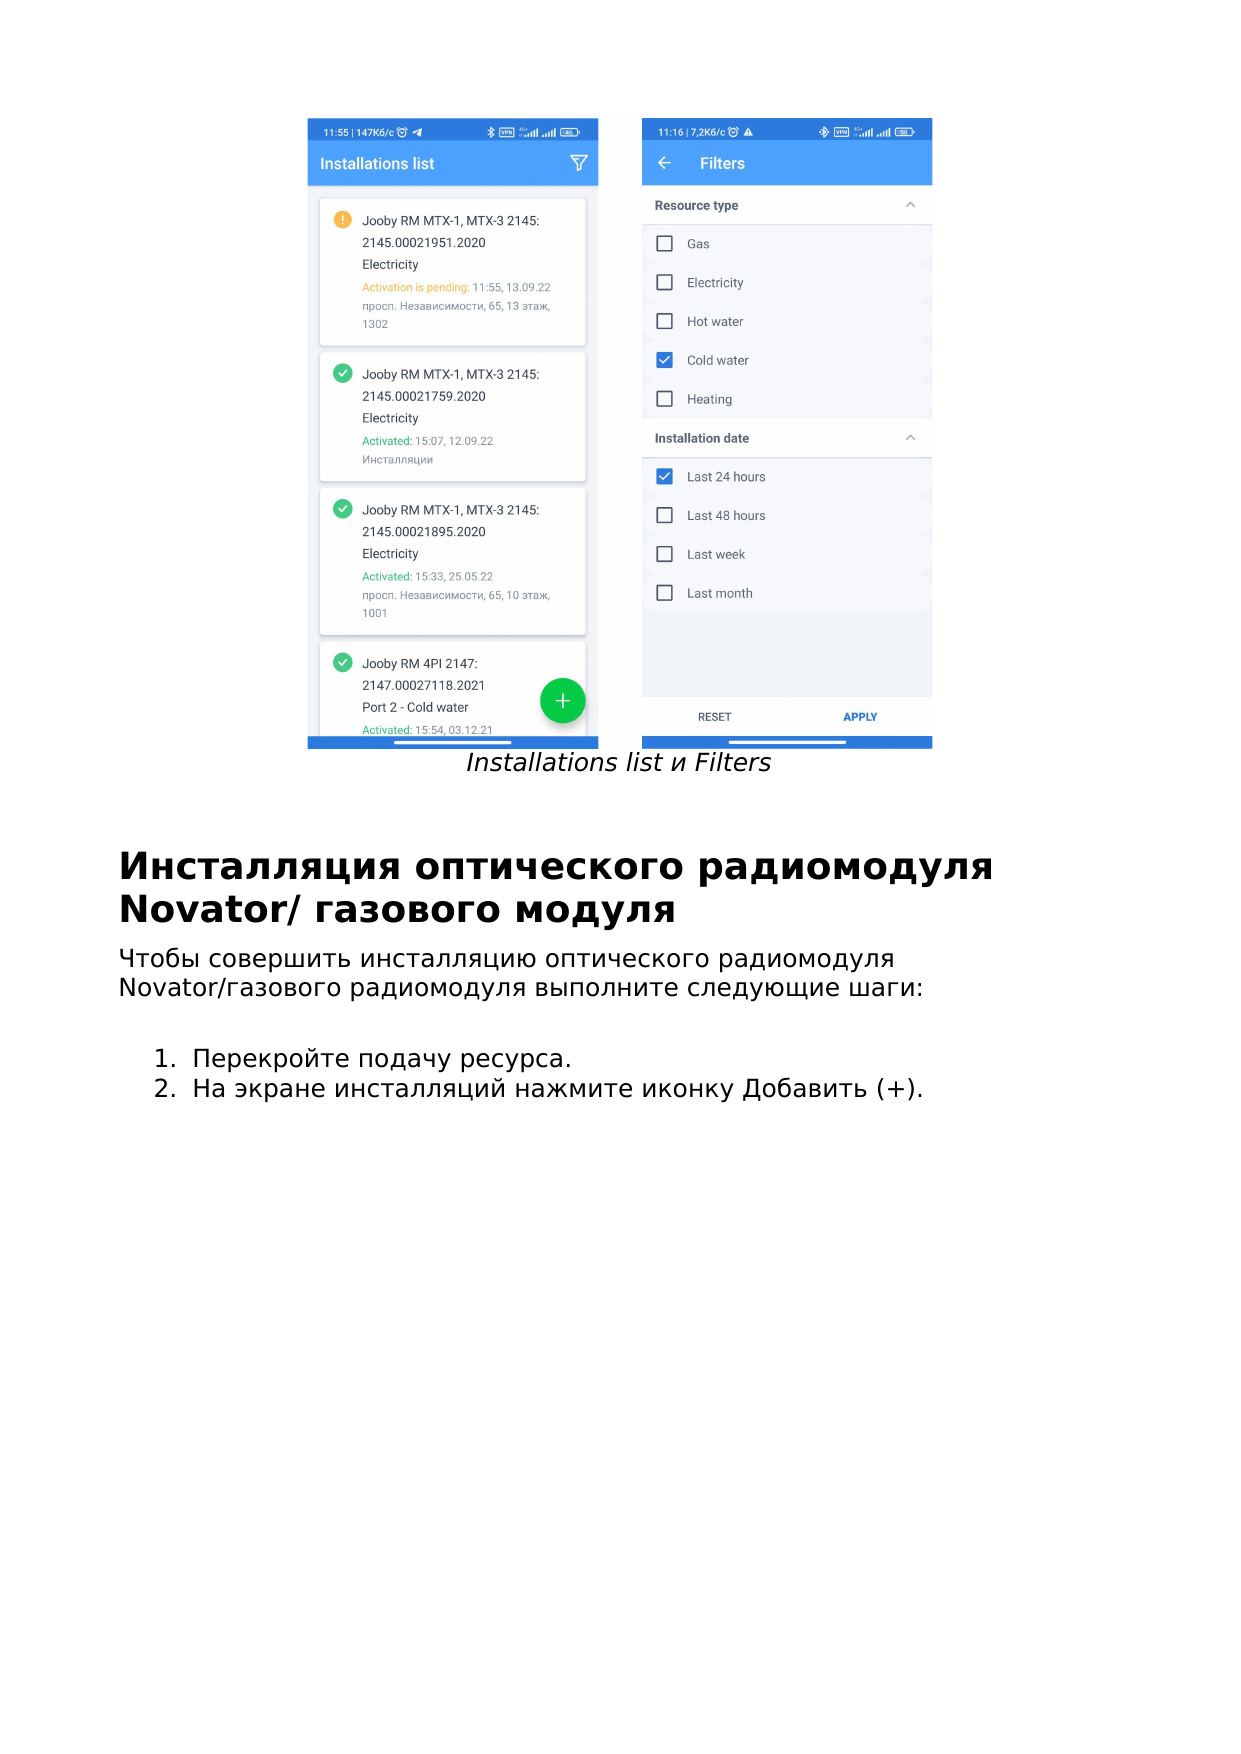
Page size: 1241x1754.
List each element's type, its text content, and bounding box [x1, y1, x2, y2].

picture [307, 118, 933, 749]
list На экране инсталляций нажмите иконку Добавить (+). [177, 1074, 1122, 1103]
text Чтобы совершить инсталляцию оптического радиомодуля Novator/газового радиомодуля выполните следующие шаги: [118, 944, 1122, 1003]
text Installations list и Filters [308, 749, 933, 778]
list Перекройте подачу ресурса. [177, 1044, 1122, 1074]
subtitle Инсталляция оптического радиомодуля Novator/ газового модуля [118, 844, 1122, 932]
